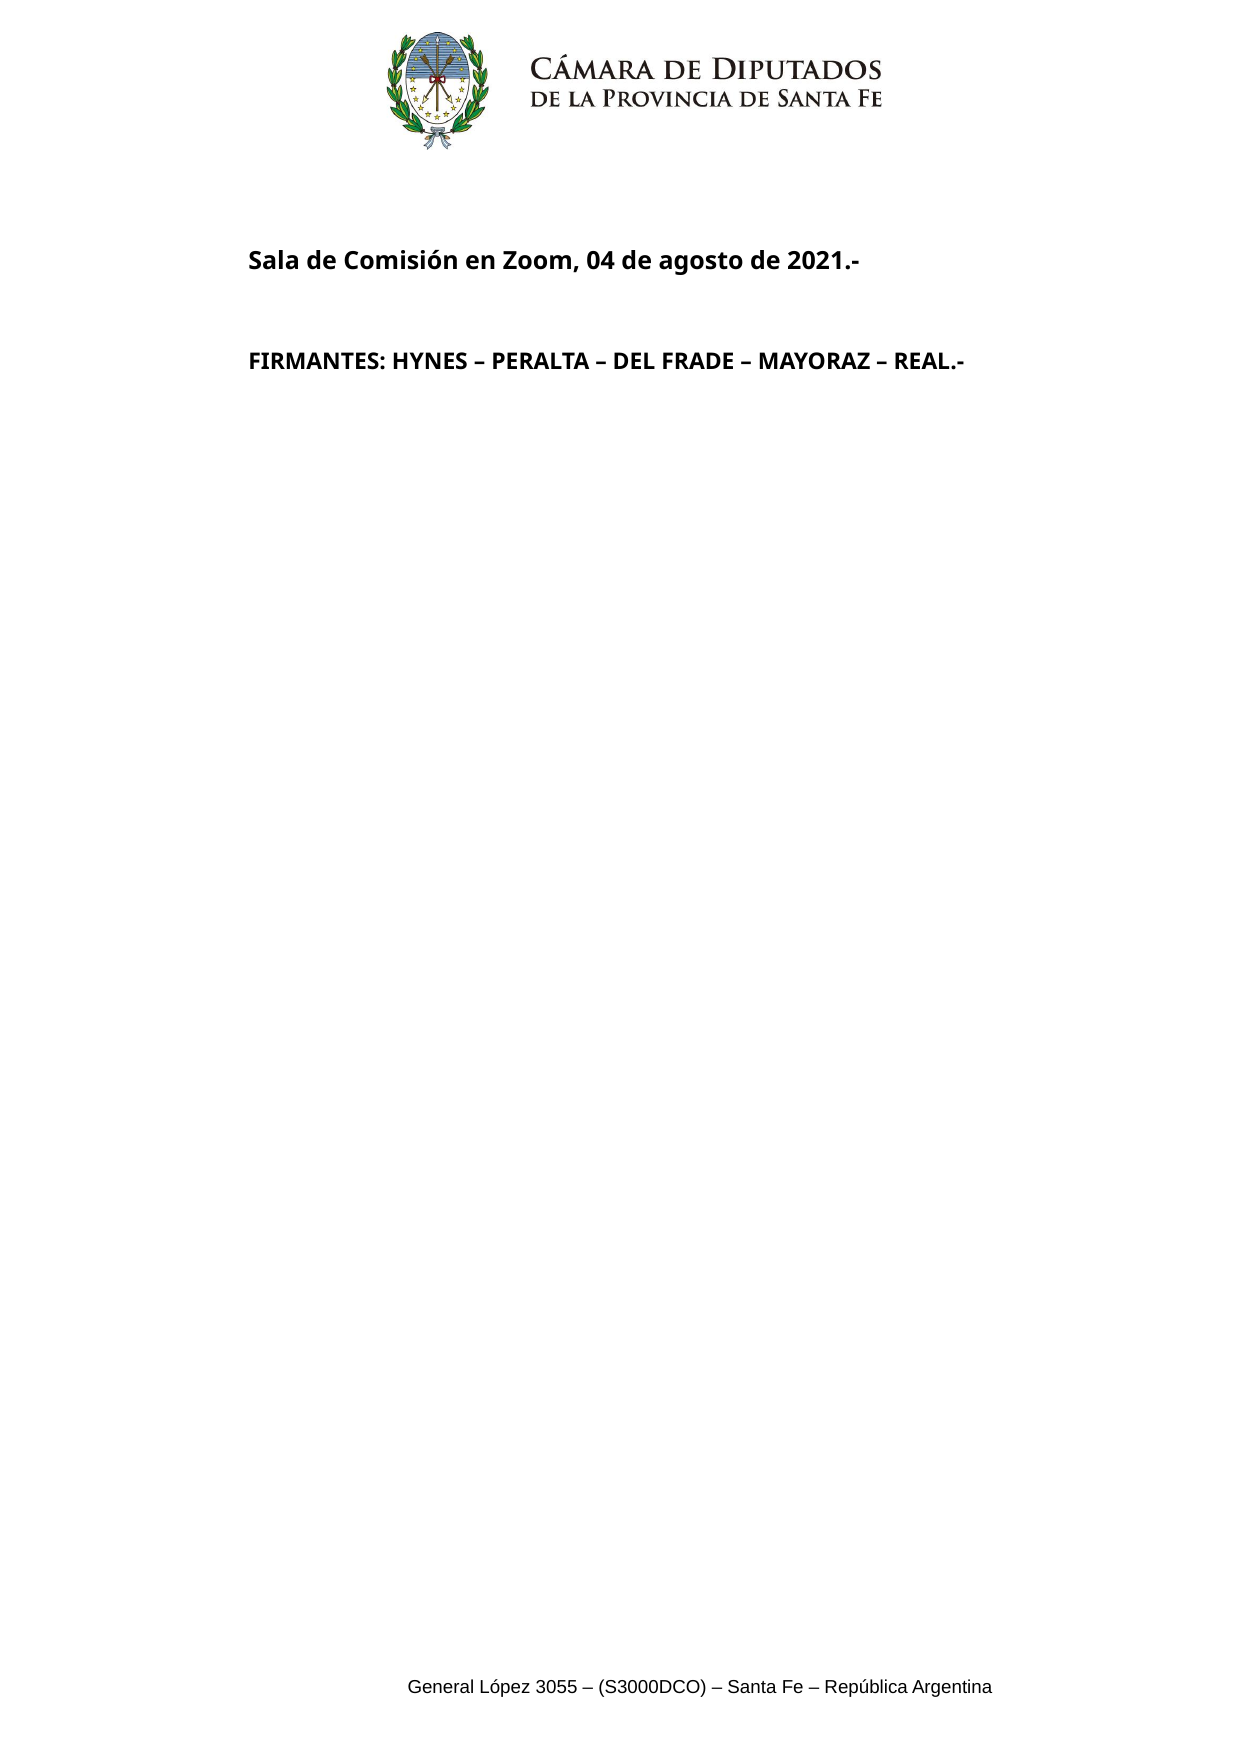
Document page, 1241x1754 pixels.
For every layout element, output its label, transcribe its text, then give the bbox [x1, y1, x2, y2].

text Sala de Comisión en Zoom, 04 de agosto de 2021.- [248, 242, 1140, 277]
text FIRMANTES: HYNES – PERALTA – DEL FRADE – MAYORAZ – REAL.- [248, 344, 1140, 376]
picture [386, 32, 882, 154]
